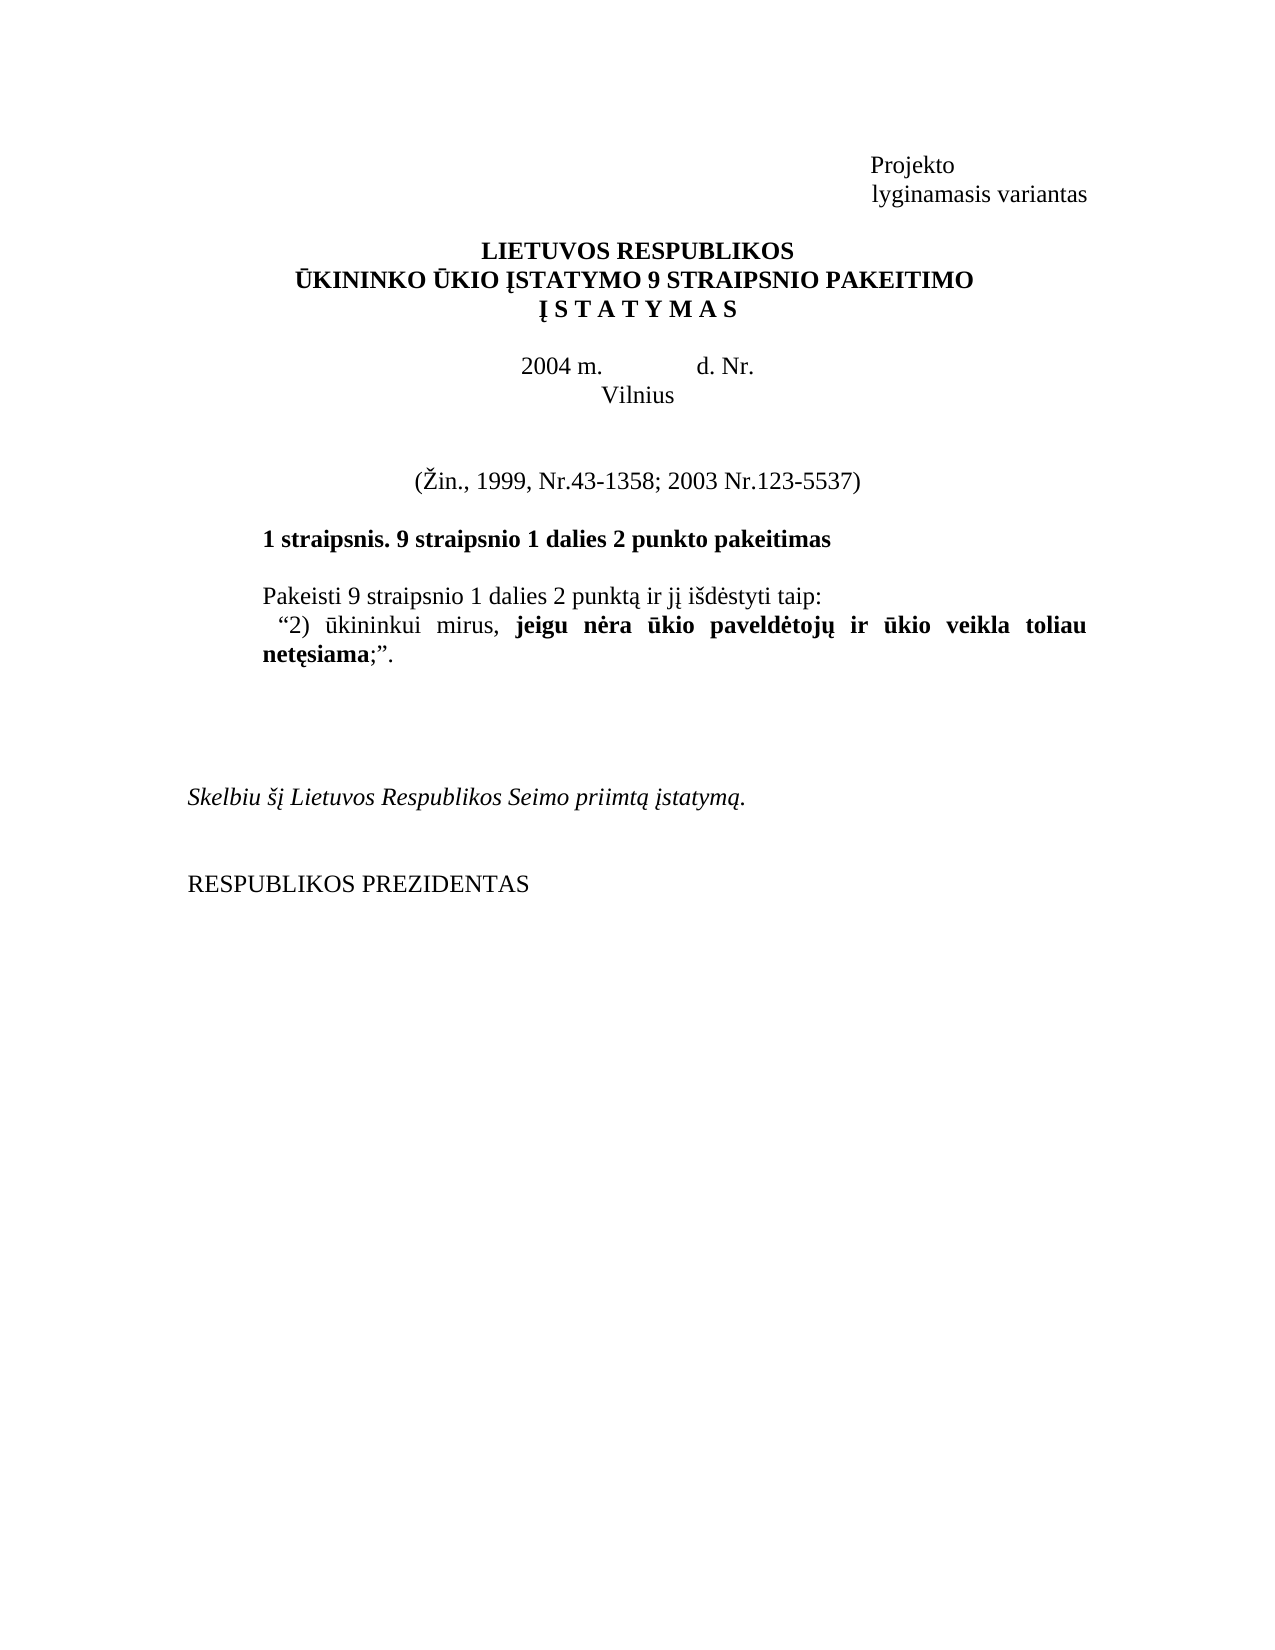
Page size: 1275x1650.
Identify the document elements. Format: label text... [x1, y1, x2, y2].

text ŪKININKO ŪKIO ĮSTATYMO 9 STRAIPSNIO PAKEITIMO [187, 265, 1087, 294]
text (Žin., 1999, Nr.43-1358; 2003 Nr.123-5537) [187, 466, 1087, 495]
text Pakeisti 9 straipsnio 1 dalies 2 punktą ir jį išdėstyti taip: [187, 581, 1087, 610]
text Vilnius [187, 380, 1087, 409]
subtitle LIETUVOS RESPUBLIKOS [187, 236, 1087, 265]
text “2) ūkininkui mirus, jeigu nėra ūkio paveldėtojų ir ūkio veikla toliau netęsiama;”. [262, 610, 1087, 667]
text RESPUBLIKOS PREZIDENTAS [187, 869, 1087, 897]
subtitle Skelbiu šį Lietuvos Respublikos Seimo priimtą įstatymą. [187, 782, 1087, 811]
text 2004 m. d. Nr. [187, 351, 1087, 380]
text 1 straipsnis. 9 straipsnio 1 dalies 2 punkto pakeitimas [187, 524, 1087, 552]
subtitle Į S T A T Y M A S [187, 294, 1087, 322]
subtitle Projekto [712, 150, 1087, 179]
text lyginamasis variantas [187, 179, 1087, 207]
